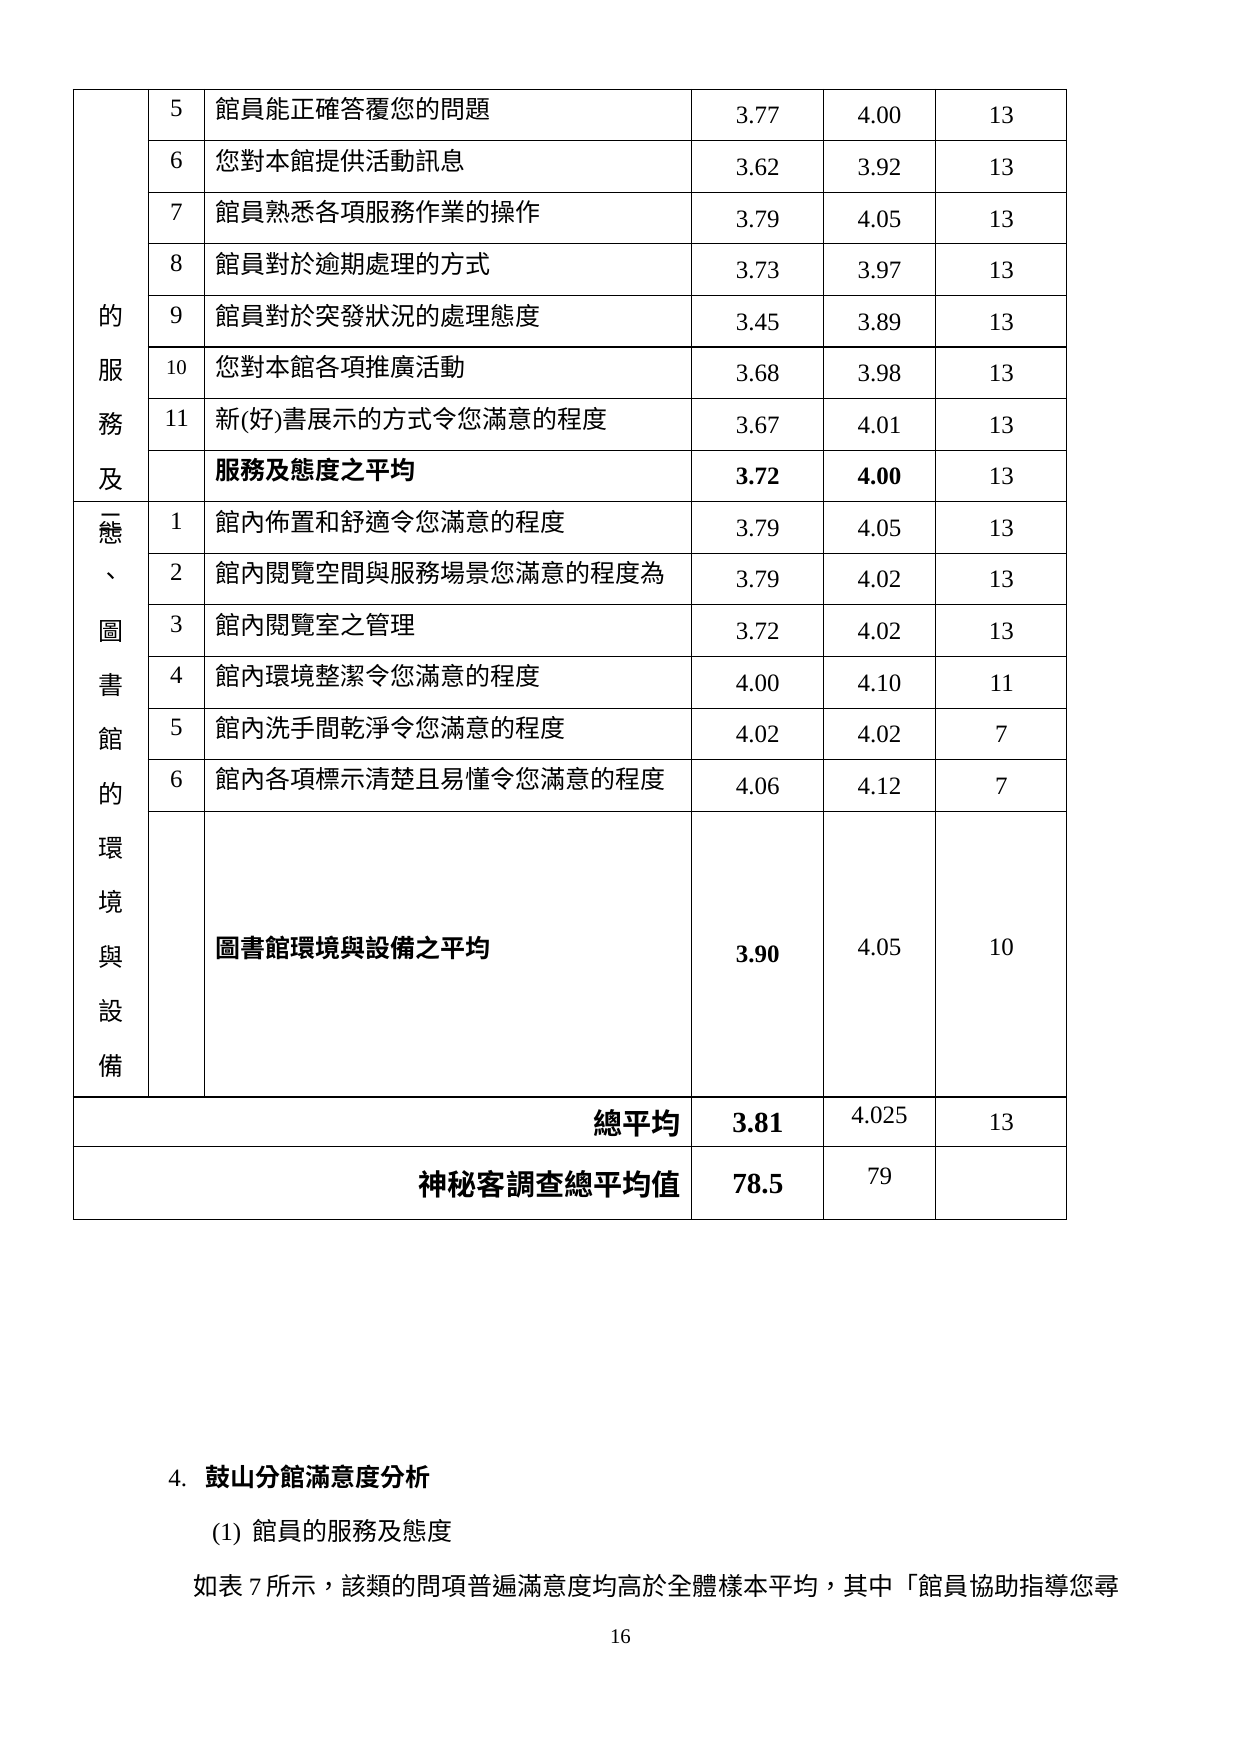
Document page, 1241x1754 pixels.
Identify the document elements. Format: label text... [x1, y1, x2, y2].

table_cell 4 [149, 657, 204, 707]
table_cell 3.77 [692, 90, 823, 140]
table_cell 3.67 [692, 399, 823, 449]
table_cell 3.98 [824, 348, 935, 398]
table_cell 圖書館環境與設備之平均 [205, 812, 691, 1096]
table_cell 3.81 [692, 1098, 823, 1146]
table_cell 8 [149, 244, 204, 295]
table_cell 4.05 [824, 502, 935, 553]
table_cell 您對本館各項推廣活動 [205, 348, 691, 398]
table_cell 4.00 [824, 451, 935, 501]
table_cell 4.12 [824, 760, 935, 811]
table_cell 館員能正確答覆您的問題 [205, 90, 691, 140]
table_cell 館內洗手間乾淨令您滿意的程度 [205, 709, 691, 759]
table_cell 4.02 [692, 709, 823, 759]
text 如表7所示，該類的問項普遍滿意度均高於全體樣本平均，其中「館員協助指導您尋找資料」、「館員會樂意回答您的問題」、的滿意度皆為排名第一，其餘題項13間分館中滿意度皆為前三名，所有問項的滿意度均高於全體樣本平均值，且排名在第二，顯示出館員服務的用心與積極的態度，相當值得肯定。 [193, 1566, 1122, 1602]
table_cell 13 [936, 348, 1066, 398]
table_cell 4.02 [824, 709, 935, 759]
table_cell 4.06 [692, 760, 823, 811]
table_cell 79 [824, 1147, 935, 1219]
table_cell 新(好)書展示的方式令您滿意的程度 [205, 399, 691, 449]
table_cell 13 [936, 1098, 1066, 1146]
table_cell 3.97 [824, 244, 935, 295]
table_cell 7 [936, 709, 1066, 759]
table_cell 6 [149, 141, 204, 192]
table_cell 6 [149, 760, 204, 811]
table_cell 3.90 [692, 812, 823, 1096]
table_cell 7 [936, 760, 1066, 811]
table_cell 4.10 [824, 657, 935, 707]
table_cell 3.72 [692, 451, 823, 501]
table_cell 13 [936, 605, 1066, 656]
table_cell 館員對於突發狀況的處理態度 [205, 296, 691, 346]
table_cell 11 [936, 657, 1066, 707]
table_cell 您對本館提供活動訊息 [205, 141, 691, 192]
table_cell 2 [149, 554, 204, 604]
table_cell 13 [936, 244, 1066, 295]
table_cell 4.02 [824, 605, 935, 656]
list 鼓山分館滿意度分析 [168, 1457, 1122, 1493]
table_cell [936, 1147, 1066, 1219]
table_cell 4.00 [824, 90, 935, 140]
table_cell 4.025 [824, 1098, 935, 1146]
table_cell 4.05 [824, 193, 935, 243]
table_cell 3.68 [692, 348, 823, 398]
table_cell 11 [149, 399, 204, 449]
table_cell 5 [149, 709, 204, 759]
list 館員的服務及態度 [212, 1512, 1122, 1548]
table_cell 服務及態度之平均 [205, 451, 691, 501]
table_cell 總平均 [74, 1098, 691, 1146]
table_cell 3.89 [824, 296, 935, 346]
table_cell 二、圖書館的環境與設備 [74, 502, 148, 1096]
table_cell 13 [936, 502, 1066, 553]
table_cell 館內各項標示清楚且易懂令您滿意的程度 [205, 760, 691, 811]
table_cell 4.02 [824, 554, 935, 604]
table_cell 4.01 [824, 399, 935, 449]
table_cell 3.79 [692, 193, 823, 243]
table_cell [149, 451, 204, 501]
table_cell 館員對於逾期處理的方式 [205, 244, 691, 295]
table_cell 13 [936, 296, 1066, 346]
table_cell [149, 812, 204, 1096]
table_cell 13 [936, 399, 1066, 449]
table_cell 3.72 [692, 605, 823, 656]
table_cell 4.00 [692, 657, 823, 707]
table_cell 館內閱覽室之管理 [205, 605, 691, 656]
table_cell 13 [936, 90, 1066, 140]
table_cell 3.73 [692, 244, 823, 295]
table_cell 13 [936, 193, 1066, 243]
table_cell 5 [149, 90, 204, 140]
table_cell 一、館員的服務及態度 [74, 90, 148, 501]
table_cell 3.92 [824, 141, 935, 192]
table_cell 館內環境整潔令您滿意的程度 [205, 657, 691, 707]
table_cell 神秘客調查總平均值 [74, 1147, 691, 1219]
table_cell 1 [149, 502, 204, 553]
table_cell 3.79 [692, 554, 823, 604]
table_cell 4.05 [824, 812, 935, 1096]
table_cell 館內佈置和舒適令您滿意的程度 [205, 502, 691, 553]
table_cell 78.5 [692, 1147, 823, 1219]
table_cell 3 [149, 605, 204, 656]
table_cell 13 [936, 451, 1066, 501]
table_cell 10 [149, 348, 204, 398]
table_cell 館員熟悉各項服務作業的操作 [205, 193, 691, 243]
table_cell 10 [936, 812, 1066, 1096]
table_cell 3.79 [692, 502, 823, 553]
table_cell 9 [149, 296, 204, 346]
table_cell 3.62 [692, 141, 823, 192]
table_cell 13 [936, 554, 1066, 604]
table_cell 7 [149, 193, 204, 243]
table_cell 館內閱覽空間與服務場景您滿意的程度為 [205, 554, 691, 604]
table_cell 3.45 [692, 296, 823, 346]
table_cell 13 [936, 141, 1066, 192]
